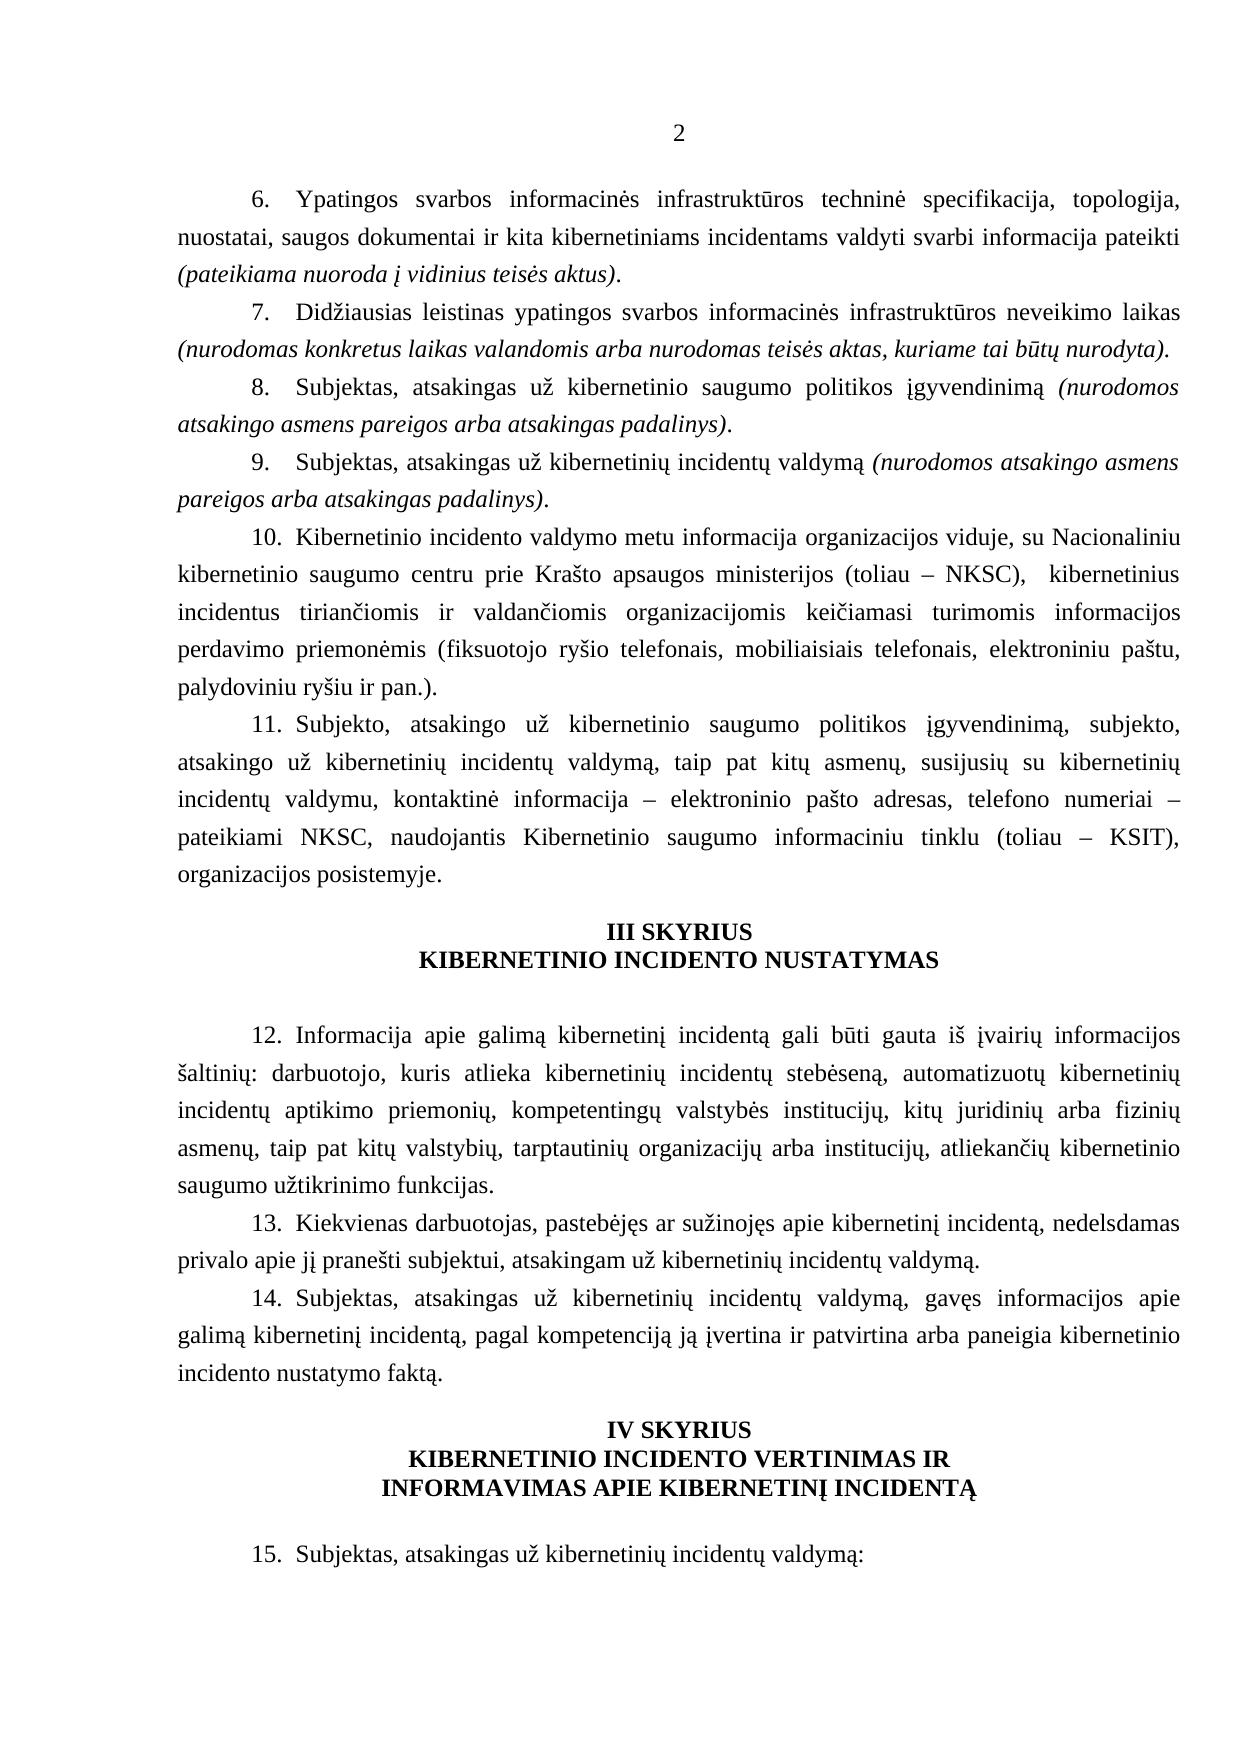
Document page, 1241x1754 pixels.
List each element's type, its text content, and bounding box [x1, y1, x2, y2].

text 11. Subjekto, atsakingo už kibernetinio saugumo politikos įgyvendinimą, subjekto, atsakingo už kibernetinių incidentų valdymą, taip pat kitų asmenų, susijusių su kibernetinių incidentų valdymu, kontaktinė informacija – elektroninio pašto adresas, telefono numeriai – pateikiami NKSC, naudojantis Kibernetinio saugumo informaciniu tinklu (toliau – KSIT), organizacijos posistemyje. [177, 701, 1181, 888]
text 6. Ypatingos svarbos informacinės infrastruktūros techninė specifikacija, topologija, nuostatai, saugos dokumentai ir kita kibernetiniams incidentams valdyti svarbi informacija pateikti (pateikiama nuoroda į vidinius teisės aktus). [177, 176, 1181, 288]
text INFORMAVIMAS APIE KIBERNETINĮ INCIDENTĄ [177, 1473, 1181, 1502]
text 14. Subjektas, atsakingas už kibernetinių incidentų valdymą, gavęs informacijos apie galimą kibernetinį incidentą, pagal kompetenciją ją įvertina ir patvirtina arba paneigia kibernetinio incidento nustatymo faktą. [177, 1274, 1181, 1387]
text KIBERNETINIO INCIDENTO NUSTATYMAS [177, 946, 1181, 974]
text 9. Subjektas, atsakingas už kibernetinių incidentų valdymą (nurodomos atsakingo asmens pareigos arba atsakingas padalinys). [177, 438, 1181, 513]
text 8. Subjektas, atsakingas už kibernetinio saugumo politikos įgyvendinimą (nurodomos atsakingo asmens pareigos arba atsakingas padalinys). [177, 363, 1181, 438]
text KIBERNETINIO INCIDENTO VERTINIMAS IR [177, 1444, 1181, 1473]
text 12. Informacija apie galimą kibernetinį incidentą gali būti gauta iš įvairių informacijos šaltinių: darbuotojo, kuris atlieka kibernetinių incidentų stebėseną, automatizuotų kibernetinių incidentų aptikimo priemonių, kompetentingų valstybės institucijų, kitų juridinių arba fizinių asmenų, taip pat kitų valstybių, tarptautinių organizacijų arba institucijų, atliekančių kibernetinio saugumo užtikrinimo funkcijas. [177, 1012, 1181, 1199]
text 10. Kibernetinio incidento valdymo metu informacija organizacijos viduje, su Nacionaliniu kibernetinio saugumo centru prie Krašto apsaugos ministerijos (toliau – NKSC), kibernetinius incidentus tiriančiomis ir valdančiomis organizacijomis keičiamasi turimomis informacijos perdavimo priemonėmis (fiksuotojo ryšio telefonais, mobiliaisiais telefonais, elektroniniu paštu, palydoviniu ryšiu ir pan.). [177, 513, 1181, 701]
text 13. Kiekvienas darbuotojas, pastebėjęs ar sužinojęs apie kibernetinį incidentą, nedelsdamas privalo apie jį pranešti subjektui, atsakingam už kibernetinių incidentų valdymą. [177, 1199, 1181, 1274]
text IV SKYRIUS [177, 1416, 1181, 1444]
text III SKYRIUS [177, 917, 1181, 946]
text 7. Didžiausias leistinas ypatingos svarbos informacinės infrastruktūros neveikimo laikas (nurodomas konkretus laikas valandomis arba nurodomas teisės aktas, kuriame tai būtų nurodyta). [177, 288, 1181, 363]
text 15. Subjektas, atsakingas už kibernetinių incidentų valdymą: [177, 1531, 1181, 1568]
